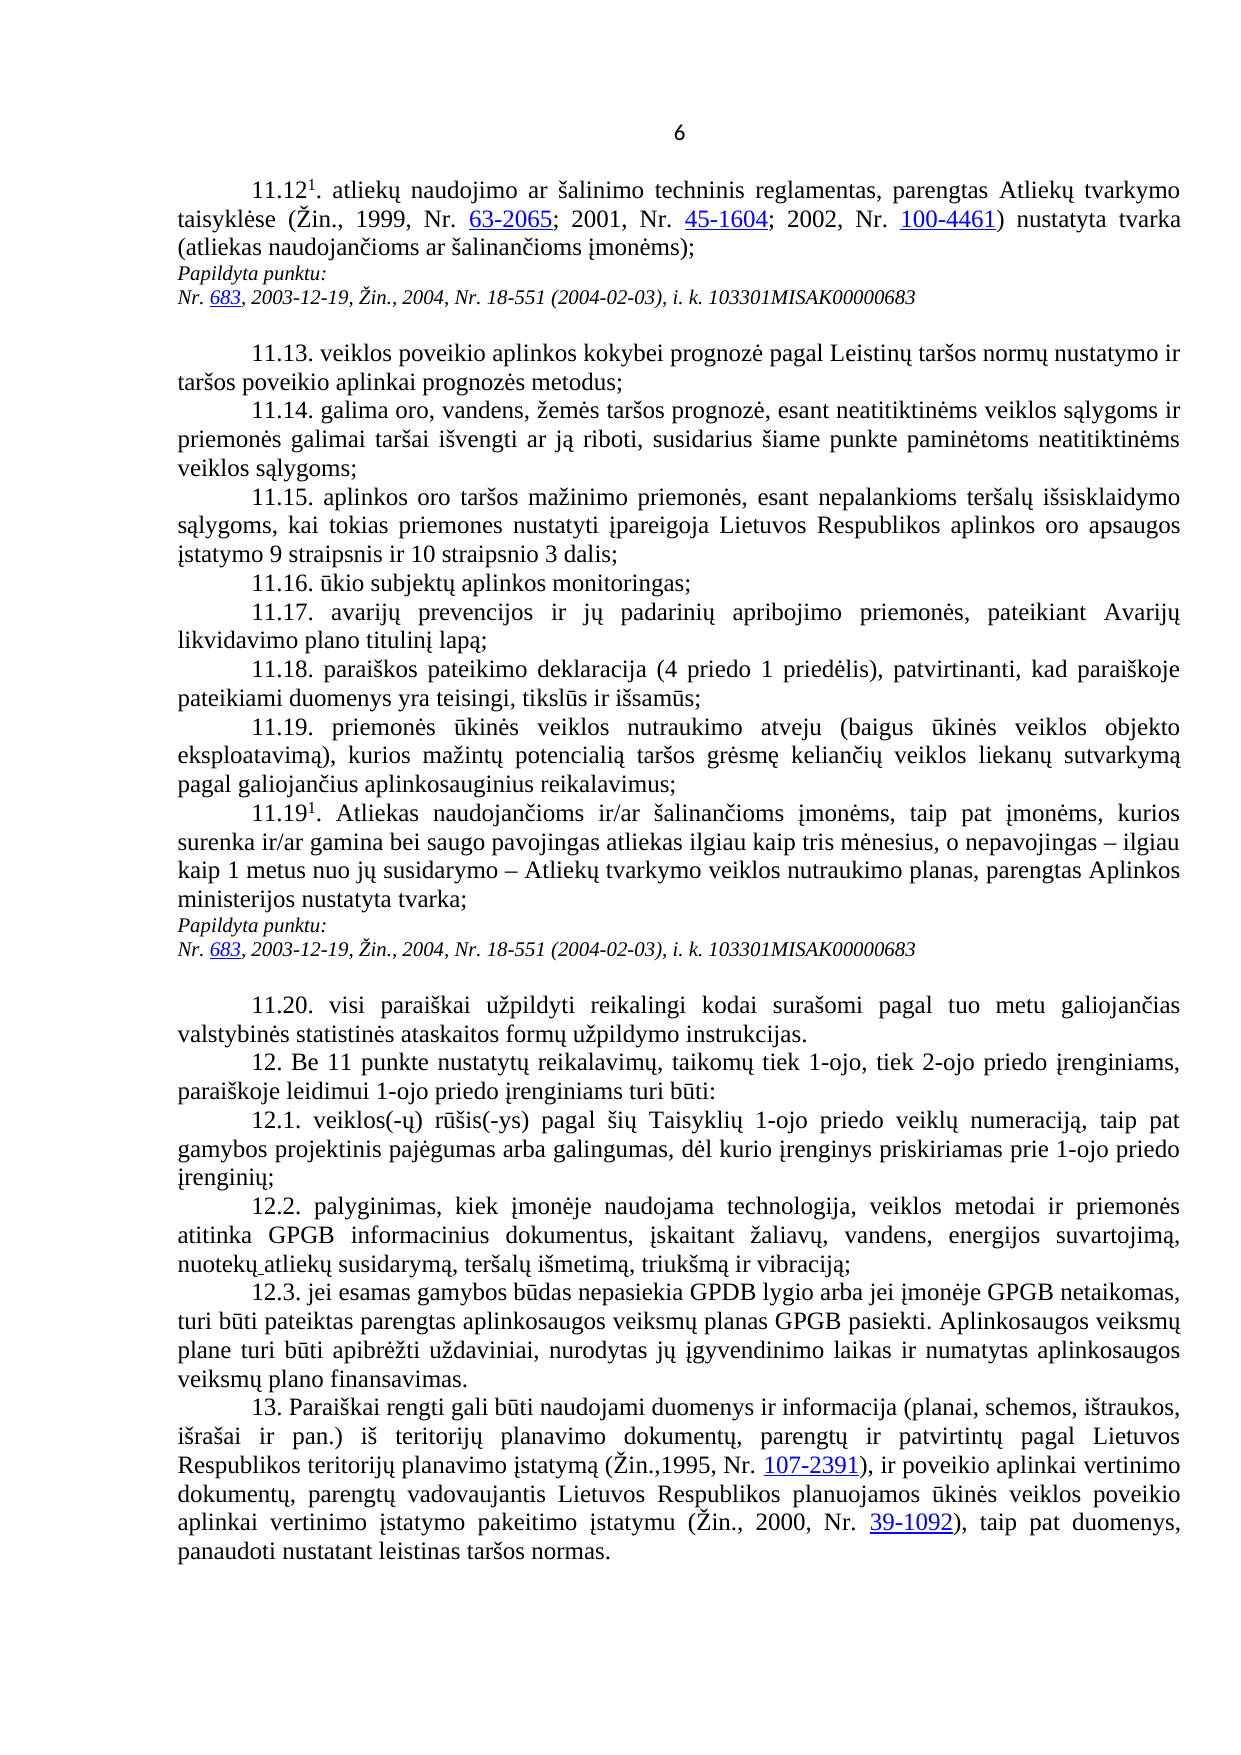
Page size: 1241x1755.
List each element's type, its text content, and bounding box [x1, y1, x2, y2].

text 13. Paraiškai rengti gali būti naudojami duomenys ir informacija (planai, schemos, ištraukos, išrašai ir pan.) iš teritorijų planavimo dokumentų, parengtų ir patvirtintų pagal Lietuvos Respublikos teritorijų planavimo įstatymą (Žin.,1995, Nr. 107-2391), ir poveikio aplinkai vertinimo dokumentų, parengtų vadovaujantis Lietuvos Respublikos planuojamos ūkinės veiklos poveikio aplinkai vertinimo įstatymo pakeitimo įstatymu (Žin., 2000, Nr. 39-1092), taip pat duomenys, panaudoti nustatant leistinas taršos normas. [177, 1392, 1181, 1565]
text 12. Be 11 punkte nustatytų reikalavimų, taikomų tiek 1-ojo, tiek 2-ojo priedo įrenginiams, paraiškoje leidimui 1-ojo priedo įrenginiams turi būti: [177, 1047, 1181, 1105]
text 11.15. aplinkos oro taršos mažinimo priemonės, esant nepalankioms teršalų išsisklaidymo sąlygoms, kai tokias priemones nustatyti įpareigoja Lietuvos Respublikos aplinkos oro apsaugos įstatymo 9 straipsnis ir 10 straipsnio 3 dalis; [177, 482, 1181, 568]
text 11.14. galima oro, vandens, žemės taršos prognozė, esant neatitiktinėms veiklos sąlygoms ir priemonės galimai taršai išvengti ar ją riboti, susidarius šiame punkte paminėtoms neatitiktinėms veiklos sąlygoms; [177, 396, 1181, 482]
text 11.17. avarijų prevencijos ir jų padarinių apribojimo priemonės, pateikiant Avarijų likvidavimo plano titulinį lapą; [177, 597, 1181, 654]
text 12.3. jei esamas gamybos būdas nepasiekia GPDB lygio arba jei įmonėje GPGB netaikomas, turi būti pateiktas parengtas aplinkosaugos veiksmų planas GPGB pasiekti. Aplinkosaugos veiksmų plane turi būti apibrėžti uždaviniai, nurodytas jų įgyvendinimo laikas ir numatytas aplinkosaugos veiksmų plano finansavimas. [177, 1277, 1181, 1392]
text 11.19. priemonės ūkinės veiklos nutraukimo atveju (baigus ūkinės veiklos objekto eksploatavimą), kurios mažintų potencialią taršos grėsmę keliančių veiklos liekanų sutvarkymą pagal galiojančius aplinkosauginius reikalavimus; [177, 712, 1181, 798]
text Papildyta punktu: [177, 913, 1181, 937]
text 11.18. paraiškos pateikimo deklaracija (4 priedo 1 priedėlis), patvirtinanti, kad paraiškoje pateikiami duomenys yra teisingi, tikslūs ir išsamūs; [177, 654, 1181, 712]
text 12.1. veiklos(-ų) rūšis(-ys) pagal šių Taisyklių 1-ojo priedo veiklų numeraciją, taip pat gamybos projektinis pajėgumas arba galingumas, dėl kurio įrenginys priskiriamas prie 1-ojo priedo įrenginių; [177, 1105, 1181, 1191]
text 11.20. visi paraiškai užpildyti reikalingi kodai surašomi pagal tuo metu galiojančias valstybinės statistinės ataskaitos formų užpildymo instrukcijas. [177, 990, 1181, 1047]
text 11.191. Atliekas naudojančioms ir/ar šalinančioms įmonėms, taip pat įmonėms, kurios surenka ir/ar gamina bei saugo pavojingas atliekas ilgiau kaip tris mėnesius, o nepavojingas – ilgiau kaip 1 metus nuo jų susidarymo – Atliekų tvarkymo veiklos nutraukimo planas, parengtas Aplinkos ministerijos nustatyta tvarka; [177, 798, 1181, 913]
text Papildyta punktu: [177, 261, 1181, 285]
text 12.2. palyginimas, kiek įmonėje naudojama technologija, veiklos metodai ir priemonės atitinka GPGB informacinius dokumentus, įskaitant žaliavų, vandens, energijos suvartojimą, nuotekų atliekų susidarymą, teršalų išmetimą, triukšmą ir vibraciją; [177, 1191, 1181, 1277]
text 11.13. veiklos poveikio aplinkos kokybei prognozė pagal Leistinų taršos normų nustatymo ir taršos poveikio aplinkai prognozės metodus; [177, 338, 1181, 396]
text 11.16. ūkio subjektų aplinkos monitoringas; [177, 568, 1181, 597]
text Nr. 683, 2003-12-19, Žin., 2004, Nr. 18-551 (2004-02-03), i. k. 103301MISAK00000683 [177, 937, 1181, 961]
text Nr. 683, 2003-12-19, Žin., 2004, Nr. 18-551 (2004-02-03), i. k. 103301MISAK00000683 [177, 285, 1181, 309]
text 11.121. atliekų naudojimo ar šalinimo techninis reglamentas, parengtas Atliekų tvarkymo taisyklėse (Žin., 1999, Nr. 63-2065; 2001, Nr. 45-1604; 2002, Nr. 100-4461) nustatyta tvarka (atliekas naudojančioms ar šalinančioms įmonėms); [177, 175, 1181, 261]
